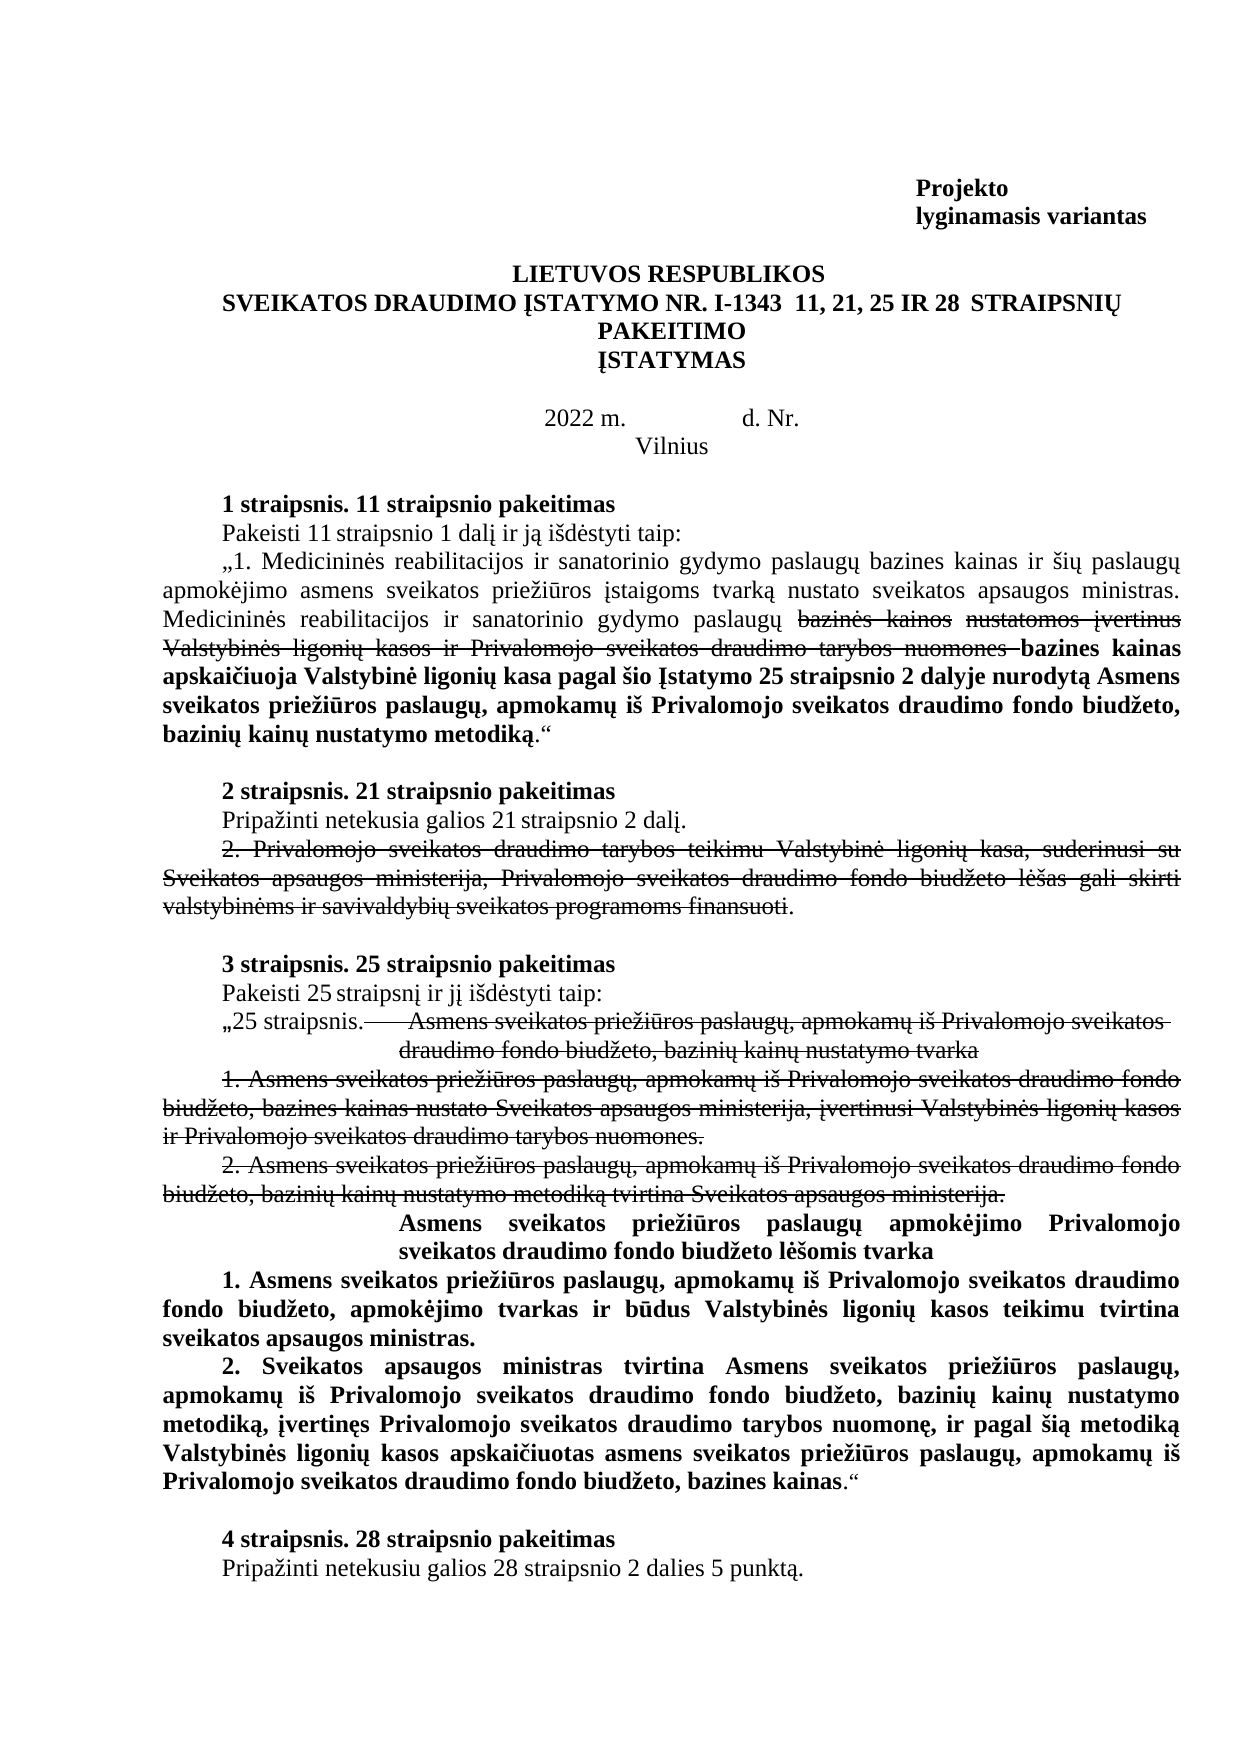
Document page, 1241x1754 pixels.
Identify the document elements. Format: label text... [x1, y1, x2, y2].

text SVEIKATOS DRAUDIMO ĮSTATYMO NR. I-1343 11, 21, 25 IR 28 STRAIPSNIŲ PAKEITIMO ĮSTATYMAS [162, 288, 1181, 374]
text „1. Medicininės reabilitacijos ir sanatorinio gydymo paslaugų bazines kainas ir šių paslaugų apmokėjimo asmens sveikatos priežiūros įstaigoms tvarką nustato sveikatos apsaugos ministras. Medicininės reabilitacijos ir sanatorinio gydymo paslaugų bazinės kainos nustatomos įvertinus Valstybinės ligonių kasos ir Privalomojo sveikatos draudimo tarybos nuomones bazines kainas apskaičiuoja Valstybinė ligonių kasa pagal šio Įstatymo 25 straipsnio 2 dalyje nurodytą Asmens sveikatos priežiūros paslaugų, apmokamų iš Privalomojo sveikatos draudimo fondo biudžeto, bazinių kainų nustatymo metodiką.“ [162, 546, 1181, 748]
text 2 straipsnis. 21 straipsnio pakeitimas [222, 776, 1181, 805]
text „25 straipsnis. Asmens sveikatos priežiūros paslaugų, apmokamų iš Privalomojo sveikatos draudimo fondo biudžeto, bazinių kainų nustatymo tvarka [222, 1006, 1181, 1064]
text Pripažinti netekusia galios 21 straipsnio 2 dalį. [162, 805, 1181, 834]
text Asmens sveikatos priežiūros paslaugų apmokėjimo Privalomojo sveikatos draudimo fondo biudžeto lėšomis tvarka [399, 1208, 1181, 1265]
text 2. Privalomojo sveikatos draudimo tarybos teikimu Valstybinė ligonių kasa, suderinusi su Sveikatos apsaugos ministerija, Privalomojo sveikatos draudimo fondo biudžeto lėšas gali skirti valstybinėms ir savivaldybių sveikatos programoms finansuoti. [162, 834, 1181, 878]
text Projekto [162, 173, 1181, 201]
text 4 straipsnis. 28 straipsnio pakeitimas [162, 1524, 1181, 1553]
text 2. Privalomojo sveikatos draudimo tarybos teikimu Valstybinė ligonių kasa, suderinusi su Sveikatos apsaugos ministerija, Privalomojo sveikatos draudimo fondo biudžeto lėšas gali skirti valstybinėms ir savivaldybių sveikatos programoms finansuoti. [162, 879, 1181, 920]
text Pakeisti 11 straipsnio 1 dalį ir ją išdėstyti taip: [162, 518, 1181, 546]
text 1. Asmens sveikatos priežiūros paslaugų, apmokamų iš Privalomojo sveikatos draudimo fondo biudžeto, apmokėjimo tvarkas ir būdus Valstybinės ligonių kasos teikimu tvirtina sveikatos apsaugos ministras. [162, 1265, 1181, 1351]
text 3 straipsnis. 25 straipsnio pakeitimas [162, 949, 1181, 978]
text 1. Asmens sveikatos priežiūros paslaugų, apmokamų iš Privalomojo sveikatos draudimo fondo biudžeto, bazines kainas nustato Sveikatos apsaugos ministerija, įvertinusi Valstybinės ligonių kasos ir Privalomojo sveikatos draudimo tarybos nuomones. [162, 1109, 1181, 1150]
text Pripažinti netekusiu galios 28 straipsnio 2 dalies 5 punktą. [162, 1553, 1181, 1581]
text Pakeisti 25 straipsnį ir jį išdėstyti taip: [162, 978, 1181, 1006]
text 1 straipsnis. 11 straipsnio pakeitimas [222, 489, 1181, 518]
text 1. Asmens sveikatos priežiūros paslaugų, apmokamų iš Privalomojo sveikatos draudimo fondo biudžeto, bazines kainas nustato Sveikatos apsaugos ministerija, įvertinusi Valstybinės ligonių kasos ir Privalomojo sveikatos draudimo tarybos nuomones. [162, 1064, 1181, 1108]
text LIETUVOS RESPUBLIKOS [162, 259, 1181, 288]
text Vilnius [162, 431, 1181, 460]
text 2. Sveikatos apsaugos ministras tvirtina Asmens sveikatos priežiūros paslaugų, apmokamų iš Privalomojo sveikatos draudimo fondo biudžeto, bazinių kainų nustatymo metodiką, įvertinęs Privalomojo sveikatos draudimo tarybos nuomonę, ir pagal šią metodiką Valstybinės ligonių kasos apskaičiuotas asmens sveikatos priežiūros paslaugų, apmokamų iš Privalomojo sveikatos draudimo fondo biudžeto, bazines kainas.“ [162, 1351, 1181, 1495]
text 2022 m. d. Nr. [162, 403, 1181, 431]
text lyginamasis variantas [162, 201, 1181, 230]
text 2. Asmens sveikatos priežiūros paslaugų, apmokamų iš Privalomojo sveikatos draudimo fondo biudžeto, bazinių kainų nustatymo metodiką tvirtina Sveikatos apsaugos ministerija. [162, 1150, 1181, 1208]
